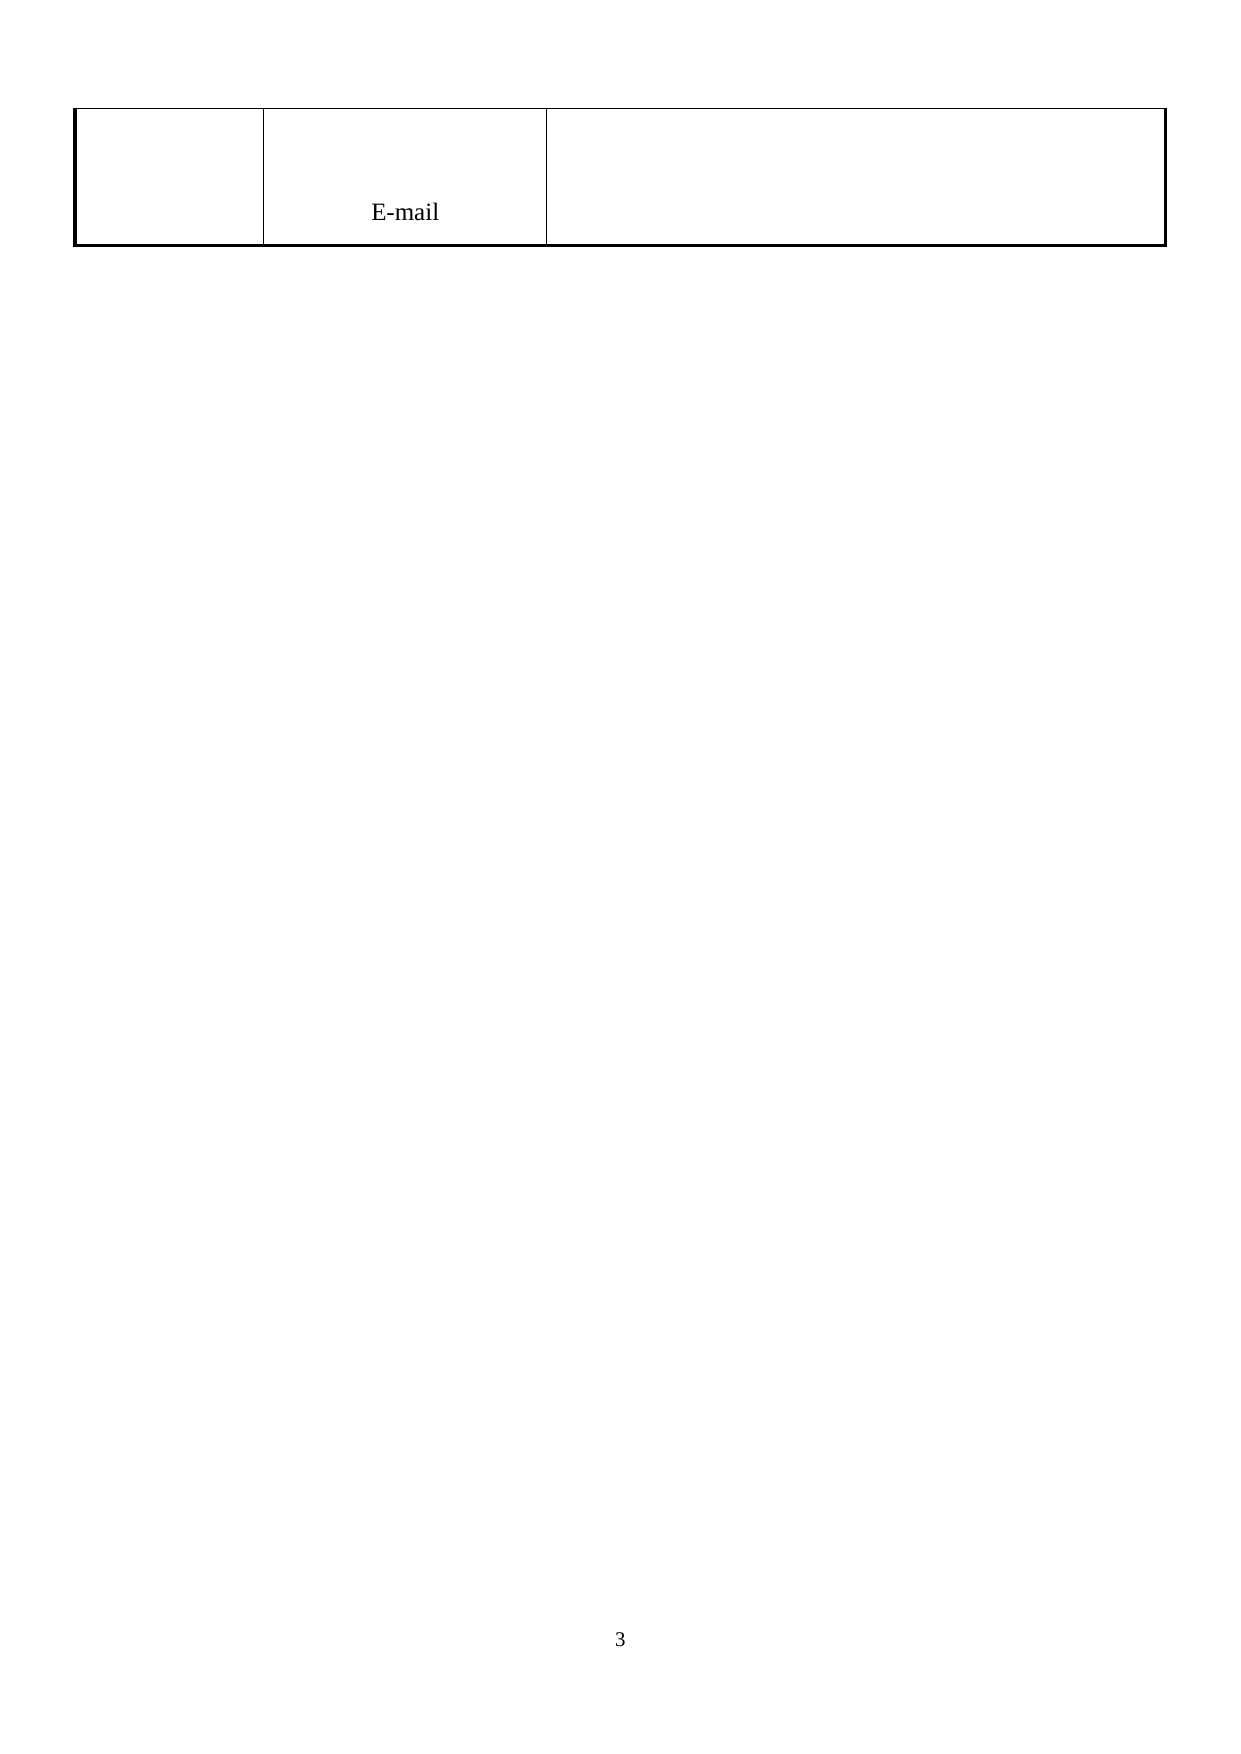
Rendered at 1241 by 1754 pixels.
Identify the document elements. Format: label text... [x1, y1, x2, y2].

table_cell E-mail [264, 109, 546, 244]
table_cell [547, 109, 1164, 244]
table_cell [77, 109, 263, 244]
